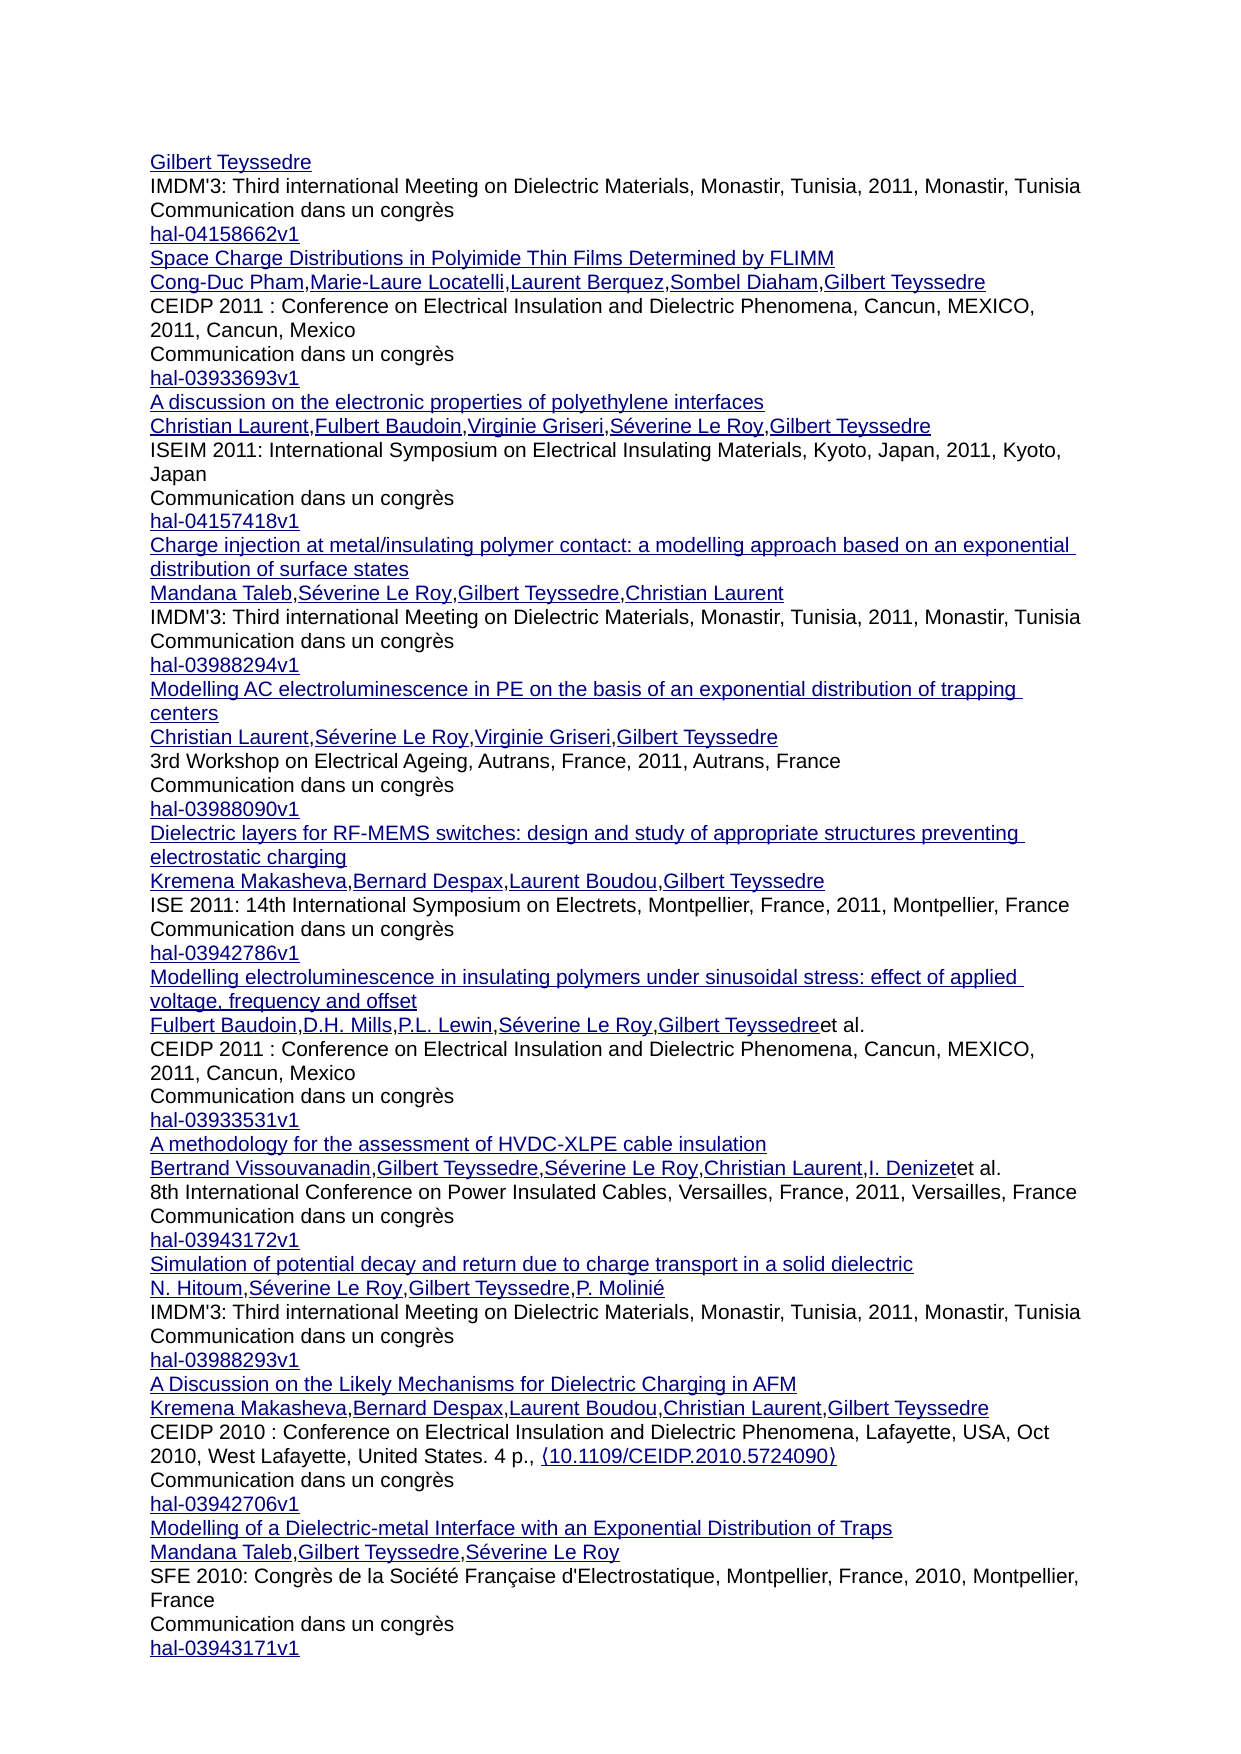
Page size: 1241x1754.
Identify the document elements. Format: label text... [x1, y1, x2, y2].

table_cell Modelling electroluminescence in insulating polymers under sinusoidal stress: effect of applied voltage, frequency and offset Fulbert Baudoin,D.H. Mills,P.L. Lewin,Séverine Le Roy,Gilbert Teyssedreet al. CEIDP 2011 : Conference on Electrical Insulation and Dielectric Phenomena, Cancun, MEXICO, 2011, Cancun, Mexico Communication dans un congrès hal-03933531v1 [150, 965, 1090, 1132]
table_cell Modelling of a Dielectric-metal Interface with an Exponential Distribution of Traps Mandana Taleb,Gilbert Teyssedre,Séverine Le Roy SFE 2010: Congrès de la Société Française d'Electrostatique, Montpellier, France, 2010, Montpellier, France Communication dans un congrès hal-03943171v1 [150, 1516, 1090, 1659]
table_cell Simulation of potential decay and return due to charge transport in a solid dielectric N. Hitoum,Séverine Le Roy,Gilbert Teyssedre,P. Molinié IMDM'3: Third international Meeting on Dielectric Materials, Monastir, Tunisia, 2011, Monastir, Tunisia Communication dans un congrès hal-03988293v1 [150, 1252, 1090, 1372]
table_cell Modelling AC electroluminescence in PE on the basis of an exponential distribution of trapping centers Christian Laurent,Séverine Le Roy,Virginie Griseri,Gilbert Teyssedre 3rd Workshop on Electrical Ageing, Autrans, France, 2011, Autrans, France Communication dans un congrès hal-03988090v1 [150, 677, 1090, 821]
table_cell Charge injection at metal/insulating polymer contact: a modelling approach based on an exponential distribution of surface states Mandana Taleb,Séverine Le Roy,Gilbert Teyssedre,Christian Laurent IMDM'3: Third international Meeting on Dielectric Materials, Monastir, Tunisia, 2011, Monastir, Tunisia Communication dans un congrès hal-03988294v1 [150, 533, 1090, 677]
table_cell A methodology for the assessment of HVDC-XLPE cable insulation Bertrand Vissouvanadin,Gilbert Teyssedre,Séverine Le Roy,Christian Laurent,I. Denizetet al. 8th International Conference on Power Insulated Cables, Versailles, France, 2011, Versailles, France Communication dans un congrès hal-03943172v1 [150, 1132, 1090, 1252]
table_cell A discussion on the electronic properties of polyethylene interfaces Christian Laurent,Fulbert Baudoin,Virginie Griseri,Séverine Le Roy,Gilbert Teyssedre ISEIM 2011: International Symposium on Electrical Insulating Materials, Kyoto, Japan, 2011, Kyoto, Japan Communication dans un congrès hal-04157418v1 [150, 390, 1090, 533]
table_cell Gilbert Teyssedre IMDM'3: Third international Meeting on Dielectric Materials, Monastir, Tunisia, 2011, Monastir, Tunisia Communication dans un congrès hal-04158662v1 [150, 150, 1090, 246]
table_cell Dielectric layers for RF-MEMS switches: design and study of appropriate structures preventing electrostatic charging Kremena Makasheva,Bernard Despax,Laurent Boudou,Gilbert Teyssedre ISE 2011: 14th International Symposium on Electrets, Montpellier, France, 2011, Montpellier, France Communication dans un congrès hal-03942786v1 [150, 821, 1090, 964]
table_cell Space Charge Distributions in Polyimide Thin Films Determined by FLIMM Cong-Duc Pham,Marie-Laure Locatelli,Laurent Berquez,Sombel Diaham,Gilbert Teyssedre CEIDP 2011 : Conference on Electrical Insulation and Dielectric Phenomena, Cancun, MEXICO, 2011, Cancun, Mexico Communication dans un congrès hal-03933693v1 [150, 246, 1090, 389]
table_cell A Discussion on the Likely Mechanisms for Dielectric Charging in AFM Kremena Makasheva,Bernard Despax,Laurent Boudou,Christian Laurent,Gilbert Teyssedre CEIDP 2010 : Conference on Electrical Insulation and Dielectric Phenomena, Lafayette, USA, Oct 2010, West Lafayette, United States. 4 p., ⟨10.1109/CEIDP.2010.5724090⟩ Communication dans un congrès hal-03942706v1 [150, 1372, 1090, 1516]
